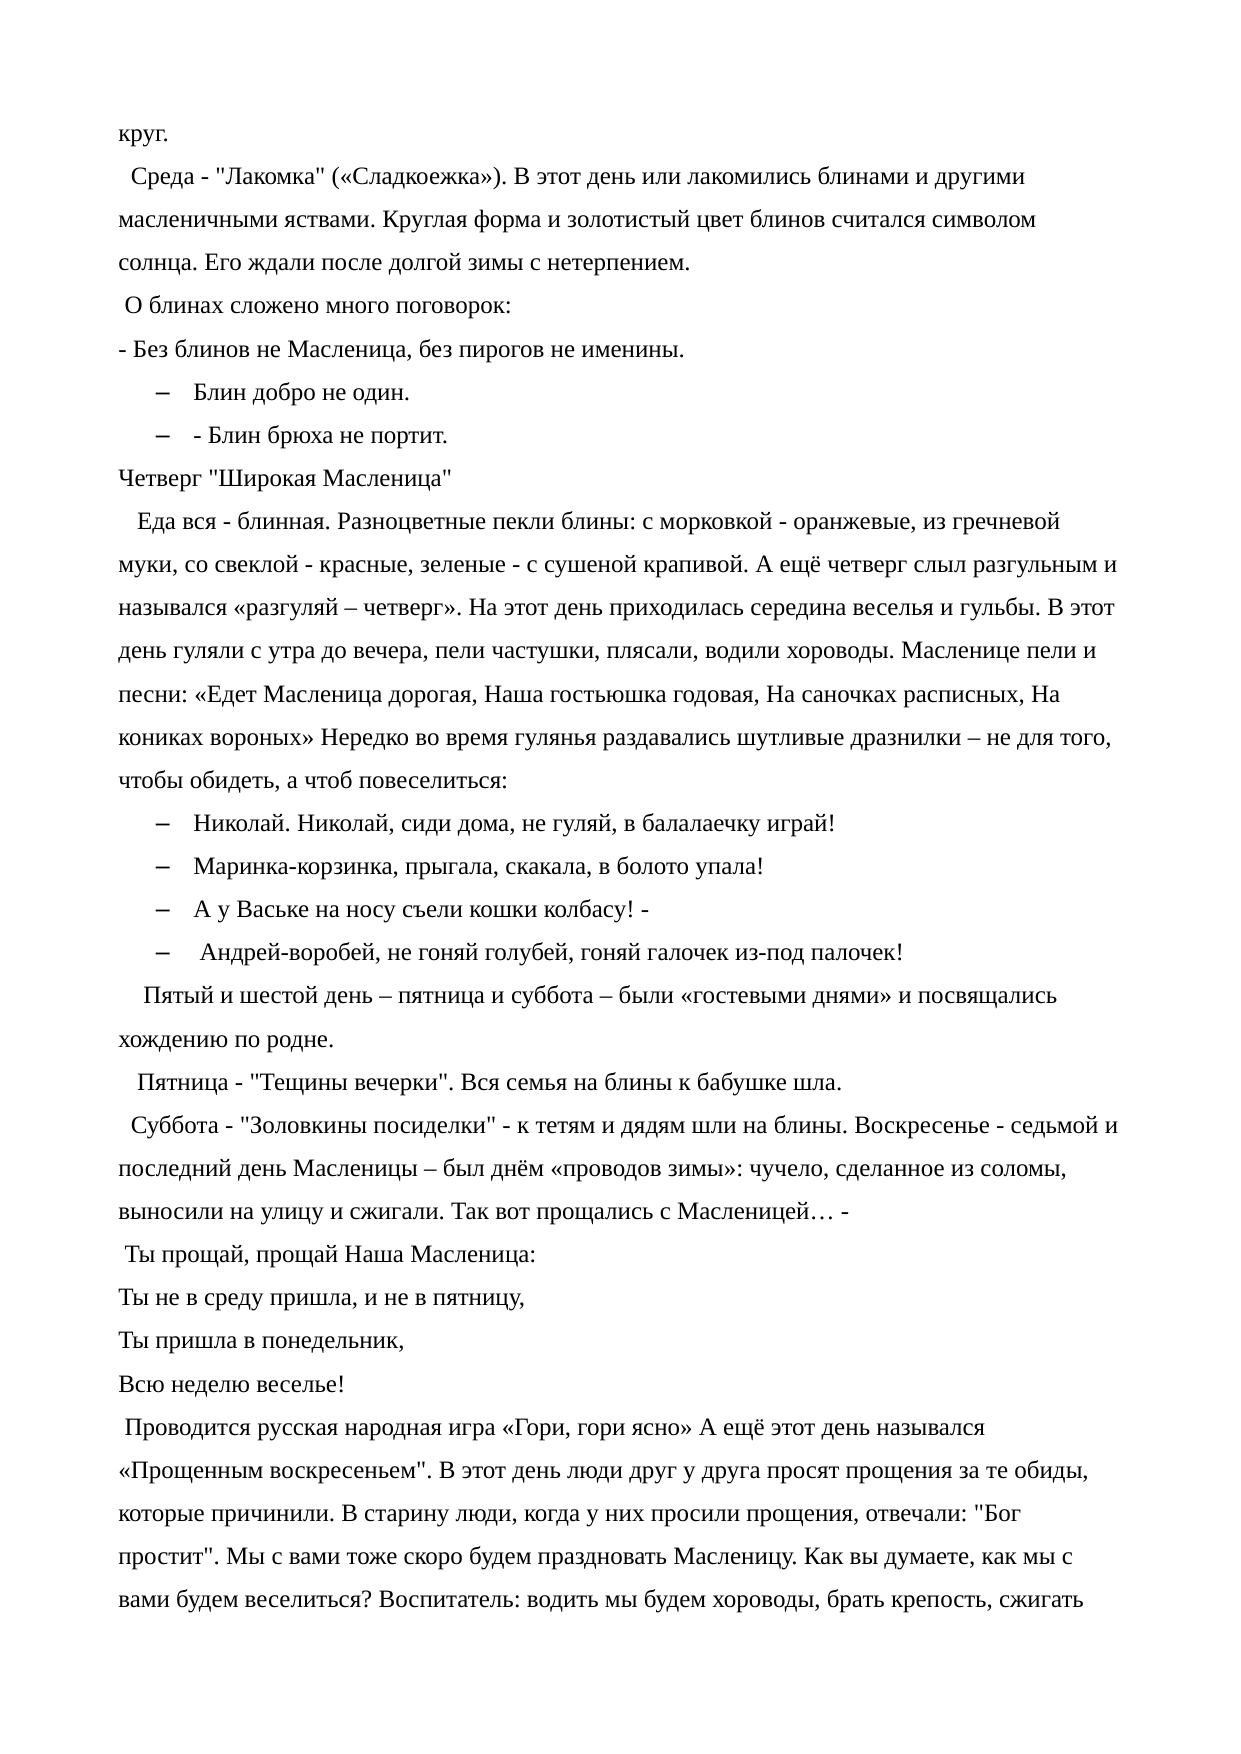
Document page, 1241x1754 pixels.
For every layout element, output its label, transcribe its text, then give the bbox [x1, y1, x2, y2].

list Николай. Николай, сиди дома, не гуляй, в балалаечку играй! [156, 808, 1122, 837]
list Андрей-воробей, не гоняй голубей, гоняй галочек из-под палочек! [156, 937, 1122, 966]
text Проводится русская народная игра «Гори, гори ясно» А ещё этот день назывался «Прощенным воскресеньем". В этот день люди друг у друга просят прощения за те обиды, которые причинили. В старину люди, когда у них просили прощения, отвечали: "Бог простит". Мы с вами тоже скоро будем праздновать Масленицу. Как вы думаете, как мы с вами будем веселиться? Воспитатель: водить мы будем хороводы, брать крепость, сжигать [118, 1412, 1122, 1613]
list Блин добро не один. [156, 377, 1122, 406]
text Пятница - "Тещины вечерки". Вся семья на блины к бабушке шла. [118, 1067, 1122, 1096]
text Четверг "Широкая Масленица" [118, 463, 1122, 492]
text Всю неделю веселье! [118, 1369, 1122, 1397]
list Маринка-корзинка, прыгала, скакала, в болото упала! [156, 851, 1122, 880]
text - Без блинов не Масленица, без пирогов не именины. [118, 334, 1122, 362]
text Ты прощай, прощай Наша Масленица: [118, 1239, 1122, 1268]
text Среда - "Лакомка" («Сладкоежка»). В этот день или лакомились блинами и другими масленичными яствами. Круглая форма и золотистый цвет блинов считался символом солнца. Его ждали после долгой зимы с нетерпением. [118, 161, 1122, 276]
text Еда вся - блинная. Разноцветные пекли блины: с морковкой - оранжевые, из гречневой муки, со свеклой - красные, зеленые - с сушеной крапивой. А ещё четверг слыл разгульным и назывался «разгуляй – четверг». На этот день приходилась середина веселья и гульбы. В этот день гуляли с утра до вечера, пели частушки, плясали, водили хороводы. Масленице пели и песни: «Едет Масленица дорогая, Наша гостьюшка годовая, На саночках расписных, На кониках вороных» Нередко во время гулянья раздавались шутливые дразнилки – не для того, чтобы обидеть, а чтоб повеселиться: [118, 506, 1122, 794]
list А у Ваське на носу съели кошки колбасу! - [156, 894, 1122, 923]
text О блинах сложено много поговорок: [118, 291, 1122, 319]
list - Блин брюха не портит. [156, 420, 1122, 449]
text Ты пришла в понедельник, [118, 1326, 1122, 1354]
text Суббота - "Золовкины посиделки" - к тетям и дядям шли на блины. Воскресенье - седьмой и последний день Масленицы – был днём «проводов зимы»: чучело, сделанное из соломы, выносили на улицу и сжигали. Так вот прощались с Масленицей… - [118, 1110, 1122, 1225]
text Ты не в среду пришла, и не в пятницу, [118, 1282, 1122, 1311]
text Пятый и шестой день – пятница и суббота – были «гостевыми днями» и посвящались хождению по родне. [118, 981, 1122, 1052]
text круг. [118, 118, 1122, 147]
